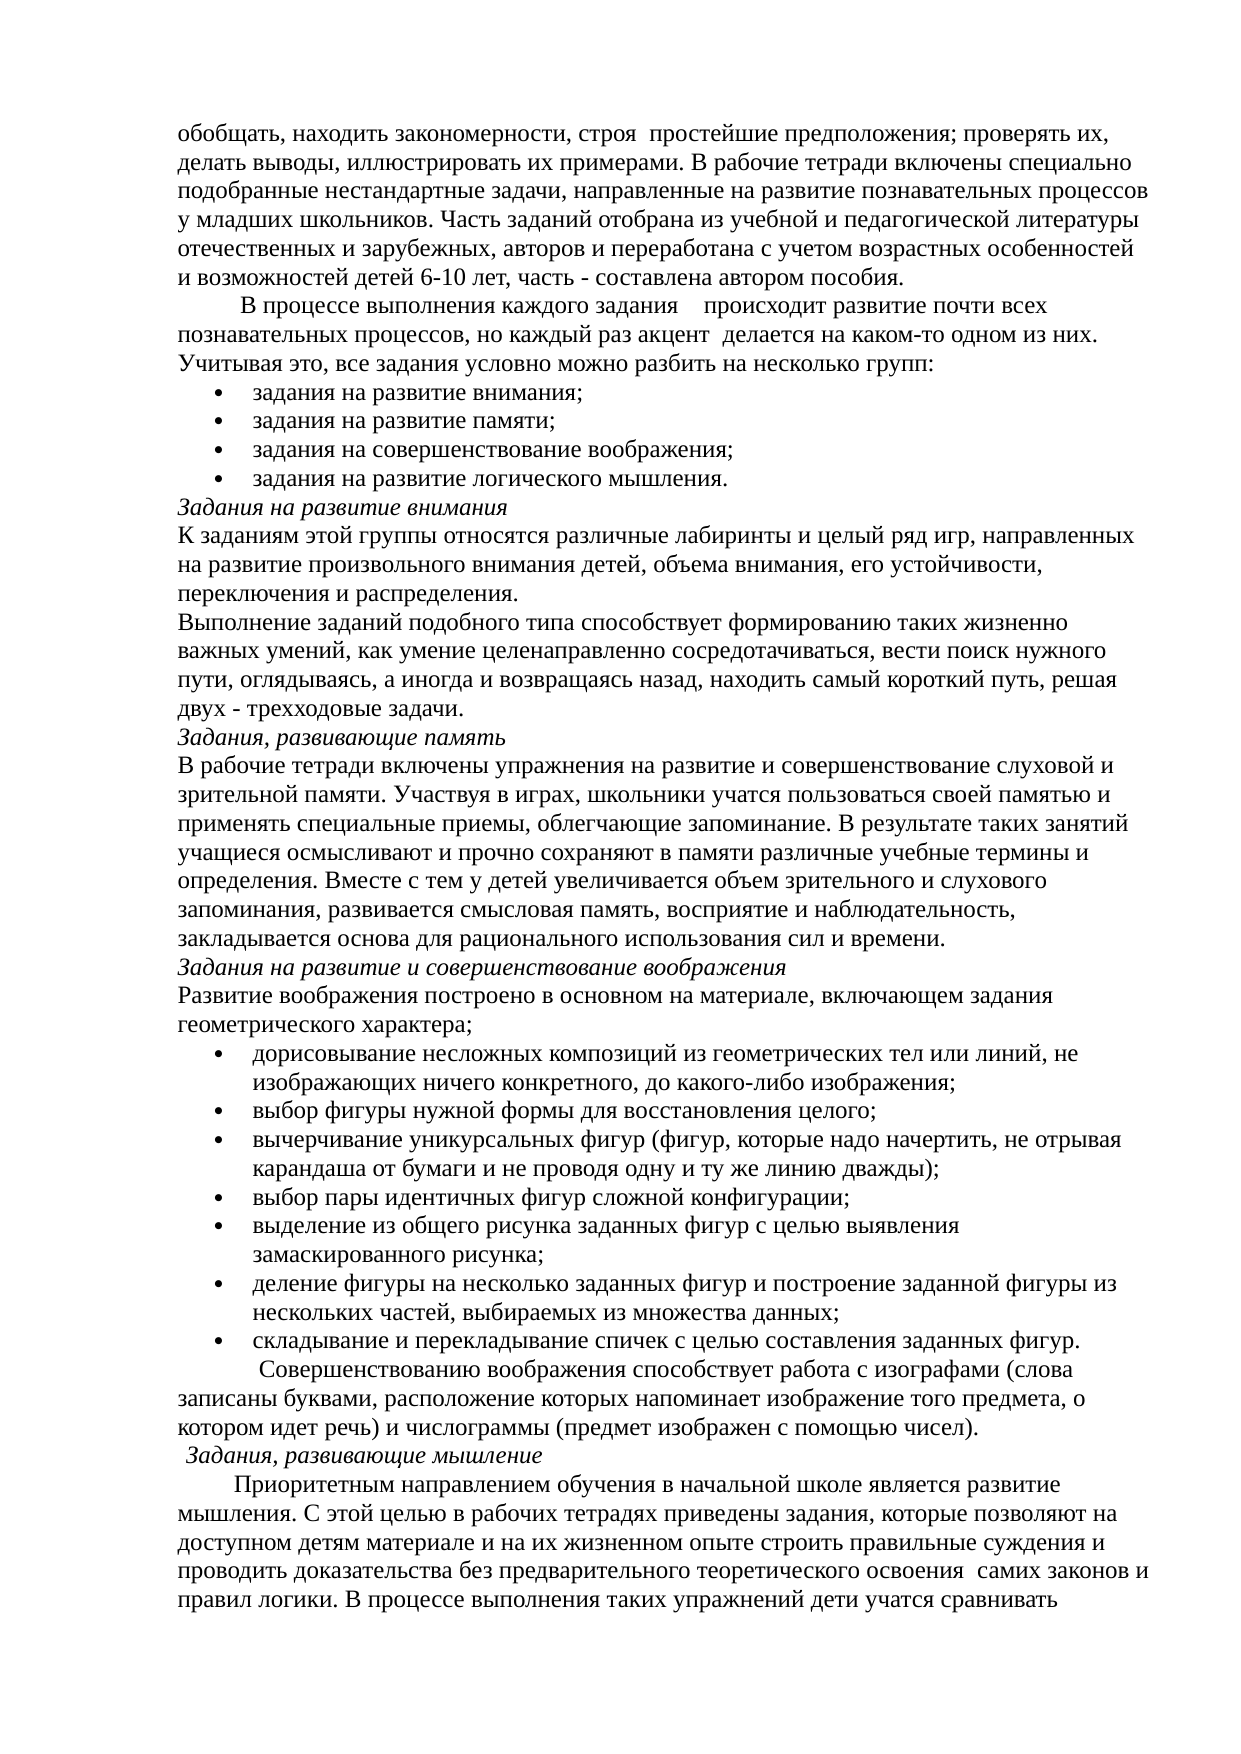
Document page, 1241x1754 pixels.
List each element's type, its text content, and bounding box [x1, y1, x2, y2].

text Задания на развитие внимания [177, 492, 1152, 521]
list вычерчивание уникурсальных фигур (фигур, которые надо начертить, не отрывая карандаша от бумаги и не проводя одну и ту же линию дважды); [215, 1124, 1152, 1182]
list задания на развитие логического мышления. [215, 463, 1152, 492]
text В рабочие тетради включены упражнения на развитие и совершенствование слуховой и зрительной памяти. Участвуя в играх, школьники учатся пользоваться своей памятью и применять специальные приемы, облегчающие запоминание. В результате таких занятий учащиеся осмысливают и прочно сохраняют в памяти различные учебные термины и определения. Вместе с тем у детей увеличивается объем зрительного и слухового запоминания, развивается смысловая память, восприятие и наблюдательность, закладывается основа для рационального использования сил и времени. [177, 751, 1152, 952]
list выбор пары идентичных фигур сложной конфигурации; [215, 1182, 1152, 1211]
text В процессе выполнения каждого задания происходит развитие почти всех познавательных процессов, но каждый раз акцент делается на каком-то одном из них. Учитывая это, все задания условно можно разбить на несколько групп: [177, 291, 1152, 377]
text обобщать, находить закономерности, строя простейшие предположения; проверять их, делать выводы, иллюстрировать их примерами. В рабочие тетради включены специально подобранные нестандартные задачи, направленные на развитие познавательных процессов у младших школьников. Часть заданий отобрана из учебной и педагогической литературы отечественных и зарубежных, авторов и переработана с учетом возрастных особенностей и возможностей детей 6-10 лет, часть - составлена автором пособия. [177, 118, 1152, 291]
text Выполнение заданий подобного типа способствует формированию таких жизненно важных умений, как умение целенаправленно сосредотачиваться, вести поиск нужного пути, оглядываясь, а иногда и возвращаясь назад, находить самый короткий путь, решая двух - трехходовые задачи. [177, 607, 1152, 722]
text Приоритетным направлением обучения в начальной школе является развитие мышления. С этой целью в рабочих тетрадях приведены задания, которые позволяют на доступном детям материале и на их жизненном опыте строить правильные суждения и проводить доказательства без предварительного теоретического освоения самих законов и правил логики. В процессе выполнения таких упражнений дети учатся сравнивать [177, 1469, 1152, 1613]
list задания на совершенствование воображения; [215, 434, 1152, 463]
text Развитие воображения построено в основном на материале, включающем задания геометрического характера; [177, 981, 1152, 1038]
text Совершенствованию воображения способствует работа с изографами (слова записаны буквами, расположение которых напоминает изображение того предмета, о котором идет речь) и числограммы (предмет изображен с помощью чисел). [177, 1354, 1152, 1441]
list выделение из общего рисунка заданных фигур с целью выявления замаскированного рисунка; [215, 1211, 1152, 1268]
list складывание и перекладывание спичек с целью составления заданных фигур. [215, 1326, 1152, 1354]
text Задания на развитие и совершенствование воображения [177, 952, 1152, 981]
list дорисовывание несложных композиций из геометрических тел или линий, не изображающих ничего конкретного, до какого-либо изображения; [215, 1038, 1152, 1096]
text Задания, развивающие мышление [177, 1441, 1152, 1469]
list задания на развитие памяти; [215, 406, 1152, 434]
text К заданиям этой группы относятся различные лабиринты и целый ряд игр, направленных на развитие произвольного внимания детей, объема внимания, его устойчивости, переключения и распределения. [177, 521, 1152, 607]
list деление фигуры на несколько заданных фигур и построение заданной фигуры из нескольких частей, выбираемых из множества данных; [215, 1268, 1152, 1326]
list выбор фигуры нужной формы для восстановления целого; [215, 1096, 1152, 1124]
list задания на развитие внимания; [215, 377, 1152, 406]
text Задания, развивающие память [177, 722, 1152, 751]
